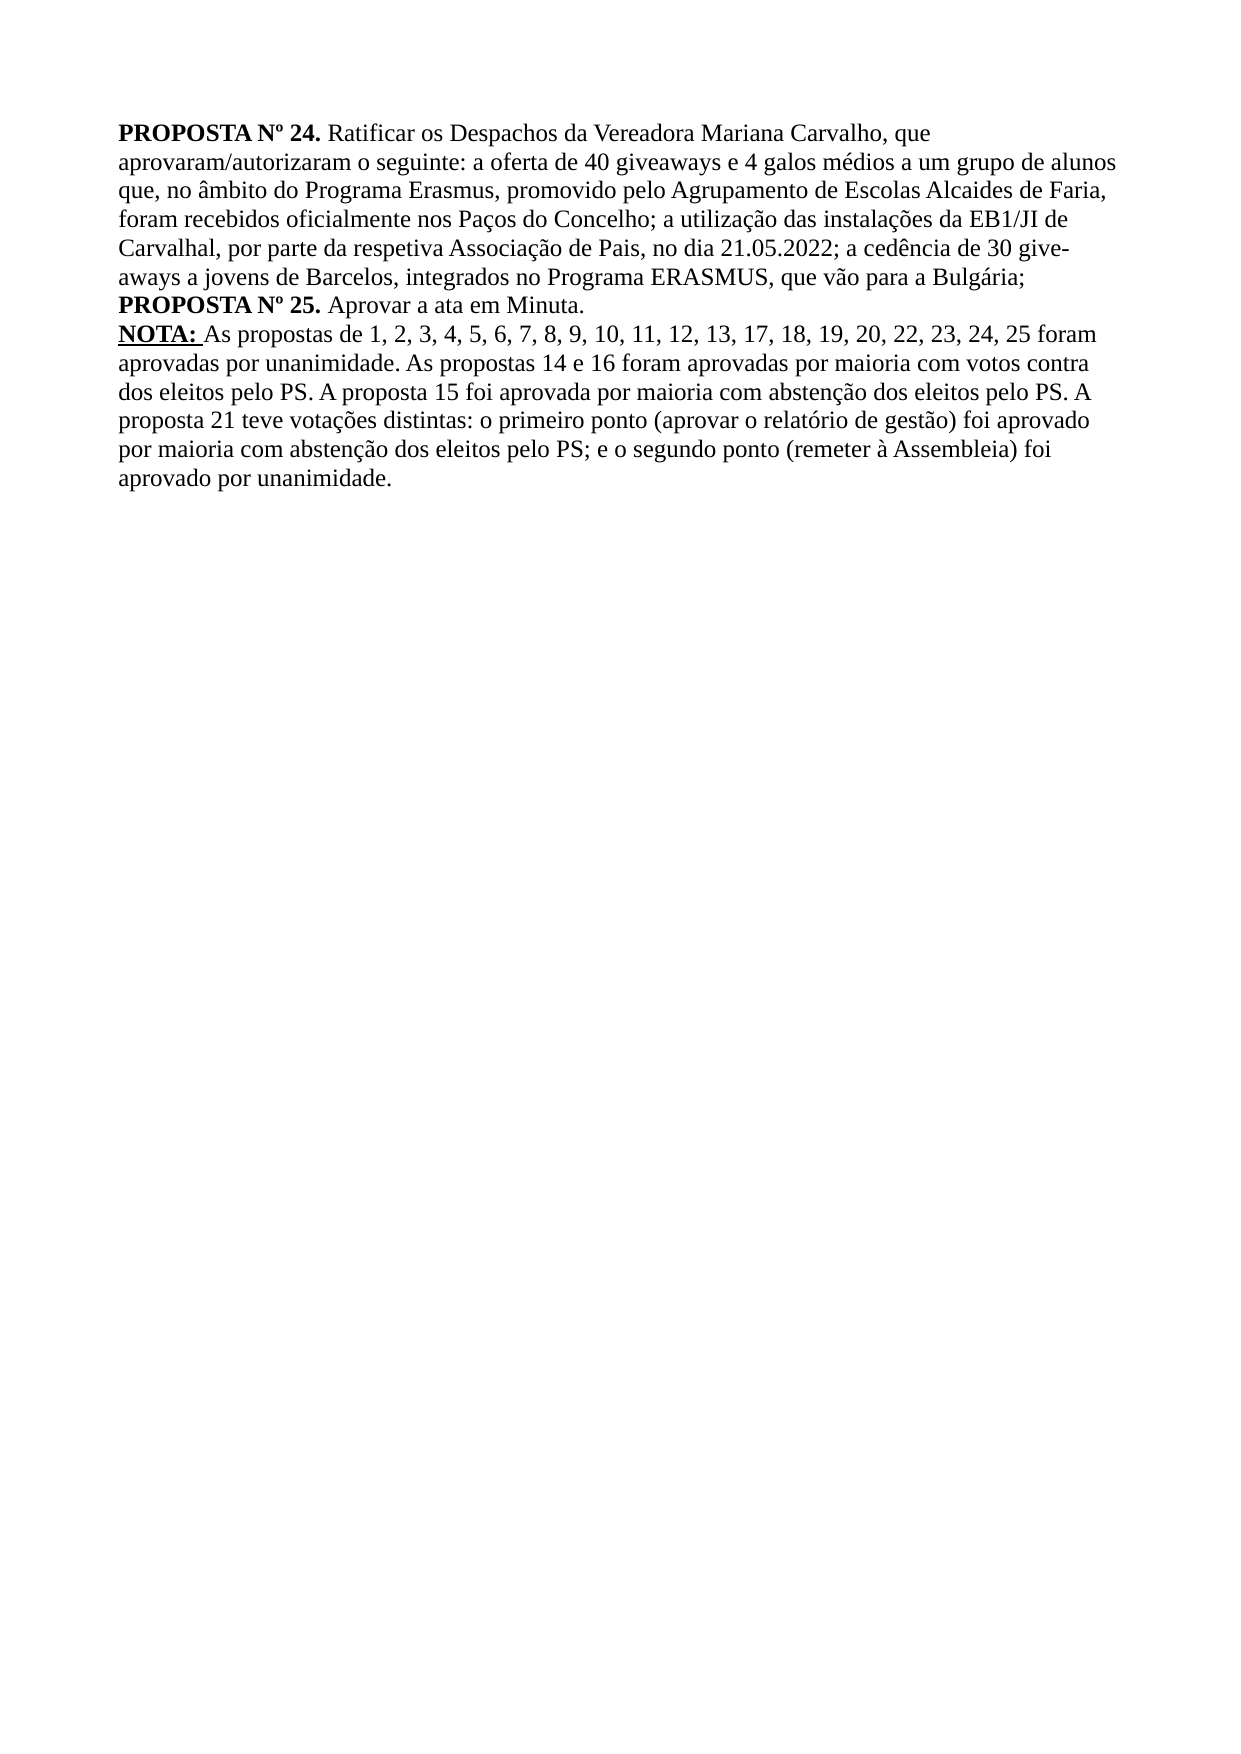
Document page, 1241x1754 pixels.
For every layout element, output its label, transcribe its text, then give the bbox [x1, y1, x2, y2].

text PROPOSTA Nº 24. Ratificar os Despachos da Vereadora Mariana Carvalho, que aprovaram/autorizaram o seguinte: a oferta de 40 giveaways e 4 galos médios a um grupo de alunos que, no âmbito do Programa Erasmus, promovido pelo Agrupamento de Escolas Alcaides de Faria, foram recebidos oficialmente nos Paços do Concelho; a utilização das instalações da EB1/JI de Carvalhal, por parte da respetiva Associação de Pais, no dia 21.05.2022; a cedência de 30 give-aways a jovens de Barcelos, integrados no Programa ERASMUS, que vão para a Bulgária; PROPOSTA Nº 25. Aprovar a ata em Minuta. NOTA: As propostas de 1, 2, 3, 4, 5, 6, 7, 8, 9, 10, 11, 12, 13, 17, 18, 19, 20, 22, 23, 24, 25 foram aprovadas por unanimidade. As propostas 14 e 16 foram aprovadas por maioria com votos contra dos eleitos pelo PS. A proposta 15 foi aprovada por maioria com abstenção dos eleitos pelo PS. A proposta 21 teve votações distintas: o primeiro ponto (aprovar o relatório de gestão) foi aprovado por maioria com abstenção dos eleitos pelo PS; e o segundo ponto (remeter à Assembleia) foi aprovado por unanimidade. [118, 118, 1122, 549]
